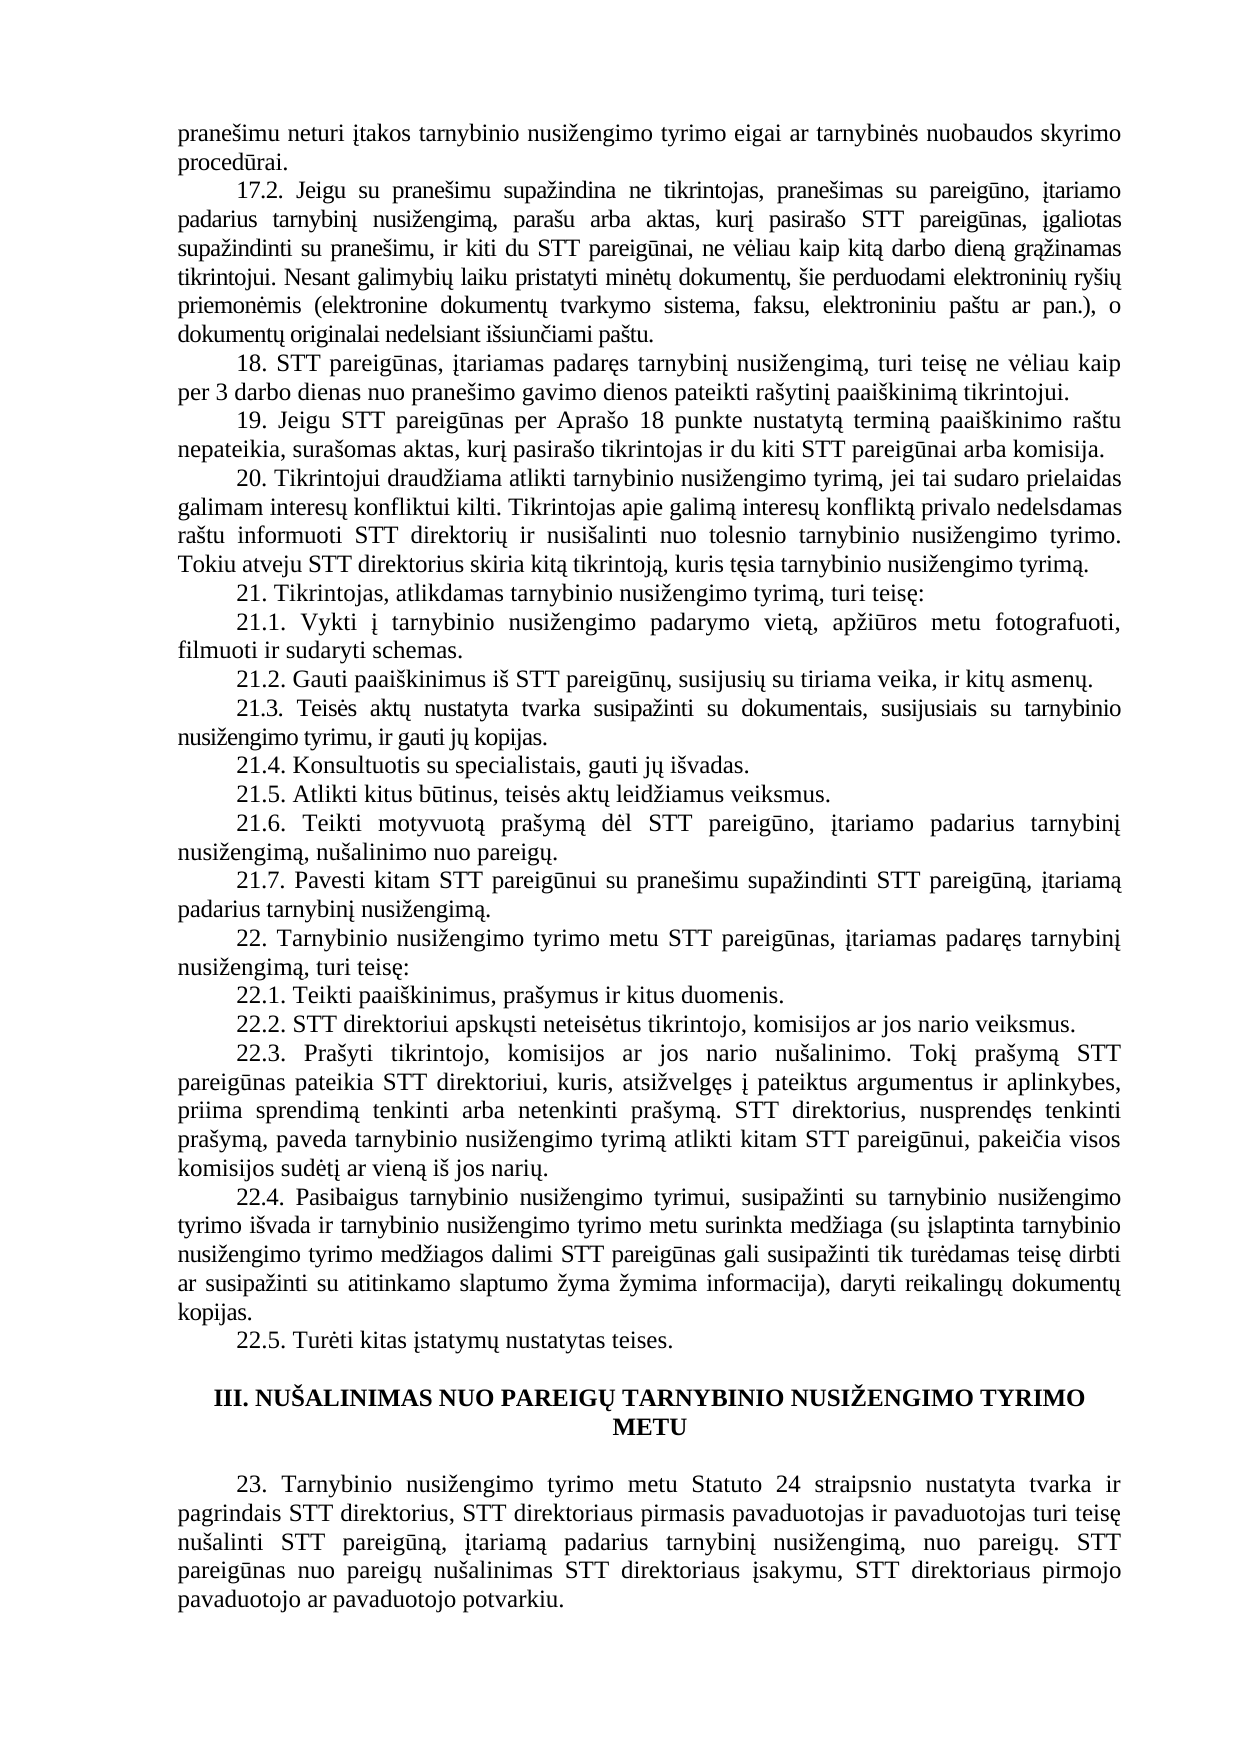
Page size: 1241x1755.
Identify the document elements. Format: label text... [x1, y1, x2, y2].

text 22.5. Turėti kitas įstatymų nustatytas teises. [177, 1326, 1122, 1354]
text pranešimu neturi įtakos tarnybinio nusižengimo tyrimo eigai ar tarnybinės nuobaudos skyrimo procedūrai. [177, 118, 1122, 176]
text 18. STT pareigūnas, įtariamas padaręs tarnybinį nusižengimą, turi teisę ne vėliau kaip per 3 darbo dienas nuo pranešimo gavimo dienos pateikti rašytinį paaiškinimą tikrintojui. [177, 348, 1122, 406]
text 21. Tikrintojas, atlikdamas tarnybinio nusižengimo tyrimą, turi teisę: [177, 578, 1122, 607]
text 22.3. Prašyti tikrintojo, komisijos ar jos nario nušalinimo. Tokį prašymą STT pareigūnas pateikia STT direktoriui, kuris, atsižvelgęs į pateiktus argumentus ir aplinkybes, priima sprendimą tenkinti arba netenkinti prašymą. STT direktorius, nusprendęs tenkinti prašymą, paveda tarnybinio nusižengimo tyrimą atlikti kitam STT pareigūnui, pakeičia visos komisijos sudėtį ar vieną iš jos narių. [177, 1038, 1122, 1182]
text 21.4. Konsultuotis su specialistais, gauti jų išvadas. [177, 751, 1122, 779]
text 21.1. Vykti į tarnybinio nusižengimo padarymo vietą, apžiūros metu fotografuoti, filmuoti ir sudaryti schemas. [177, 607, 1122, 664]
text 22.4. Pasibaigus tarnybinio nusižengimo tyrimui, susipažinti su tarnybinio nusižengimo tyrimo išvada ir tarnybinio nusižengimo tyrimo metu surinkta medžiaga (su įslaptinta tarnybinio nusižengimo tyrimo medžiagos dalimi STT pareigūnas gali susipažinti tik turėdamas teisę dirbti ar susipažinti su atitinkamo slaptumo žyma žymima informacija), daryti reikalingų dokumentų kopijas. [177, 1182, 1122, 1326]
text 21.3. Teisės aktų nustatyta tvarka susipažinti su dokumentais, susijusiais su tarnybinio nusižengimo tyrimu, ir gauti jų kopijas. [177, 693, 1122, 751]
text 19. Jeigu STT pareigūnas per Aprašo 18 punkte nustatytą terminą paaiškinimo raštu nepateikia, surašomas aktas, kurį pasirašo tikrintojas ir du kiti STT pareigūnai arba komisija. [177, 406, 1122, 463]
text 22.2. STT direktoriui apskųsti neteisėtus tikrintojo, komisijos ar jos nario veiksmus. [177, 1009, 1122, 1038]
text 23. Tarnybinio nusižengimo tyrimo metu Statuto 24 straipsnio nustatyta tvarka ir pagrindais STT direktorius, STT direktoriaus pirmasis pavaduotojas ir pavaduotojas turi teisę nušalinti STT pareigūną, įtariamą padarius tarnybinį nusižengimą, nuo pareigų. STT pareigūnas nuo pareigų nušalinimas STT direktoriaus įsakymu, STT direktoriaus pirmojo pavaduotojo ar pavaduotojo potvarkiu. [177, 1469, 1122, 1613]
text 21.5. Atlikti kitus būtinus, teisės aktų leidžiamus veiksmus. [177, 779, 1122, 808]
text 21.6. Teikti motyvuotą prašymą dėl STT pareigūno, įtariamo padarius tarnybinį nusižengimą, nušalinimo nuo pareigų. [177, 808, 1122, 866]
text 21.7. Pavesti kitam STT pareigūnui su pranešimu supažindinti STT pareigūną, įtariamą padarius tarnybinį nusižengimą. [177, 866, 1122, 923]
text 22. Tarnybinio nusižengimo tyrimo metu STT pareigūnas, įtariamas padaręs tarnybinį nusižengimą, turi teisę: [177, 923, 1122, 981]
text 20. Tikrintojui draudžiama atlikti tarnybinio nusižengimo tyrimą, jei tai sudaro prielaidas galimam interesų konfliktui kilti. Tikrintojas apie galimą interesų konfliktą privalo nedelsdamas raštu informuoti STT direktorių ir nusišalinti nuo tolesnio tarnybinio nusižengimo tyrimo. Tokiu atveju STT direktorius skiria kitą tikrintoją, kuris tęsia tarnybinio nusižengimo tyrimą. [177, 463, 1122, 578]
text 21.2. Gauti paaiškinimus iš STT pareigūnų, susijusių su tiriama veika, ir kitų asmenų. [177, 664, 1122, 693]
text 22.1. Teikti paaiškinimus, prašymus ir kitus duomenis. [177, 981, 1122, 1009]
text III. NUŠALINIMAS NUO PAREIGŲ TARNYBINIO NUSIŽENGIMO TYRIMO METU [177, 1383, 1122, 1441]
text 17.2. Jeigu su pranešimu supažindina ne tikrintojas, pranešimas su pareigūno, įtariamo padarius tarnybinį nusižengimą, parašu arba aktas, kurį pasirašo STT pareigūnas, įgaliotas supažindinti su pranešimu, ir kiti du STT pareigūnai, ne vėliau kaip kitą darbo dieną grąžinamas tikrintojui. Nesant galimybių laiku pristatyti minėtų dokumentų, šie perduodami elektroninių ryšių priemonėmis (elektronine dokumentų tvarkymo sistema, faksu, elektroniniu paštu ar pan.), o dokumentų originalai nedelsiant išsiunčiami paštu. [177, 176, 1122, 348]
